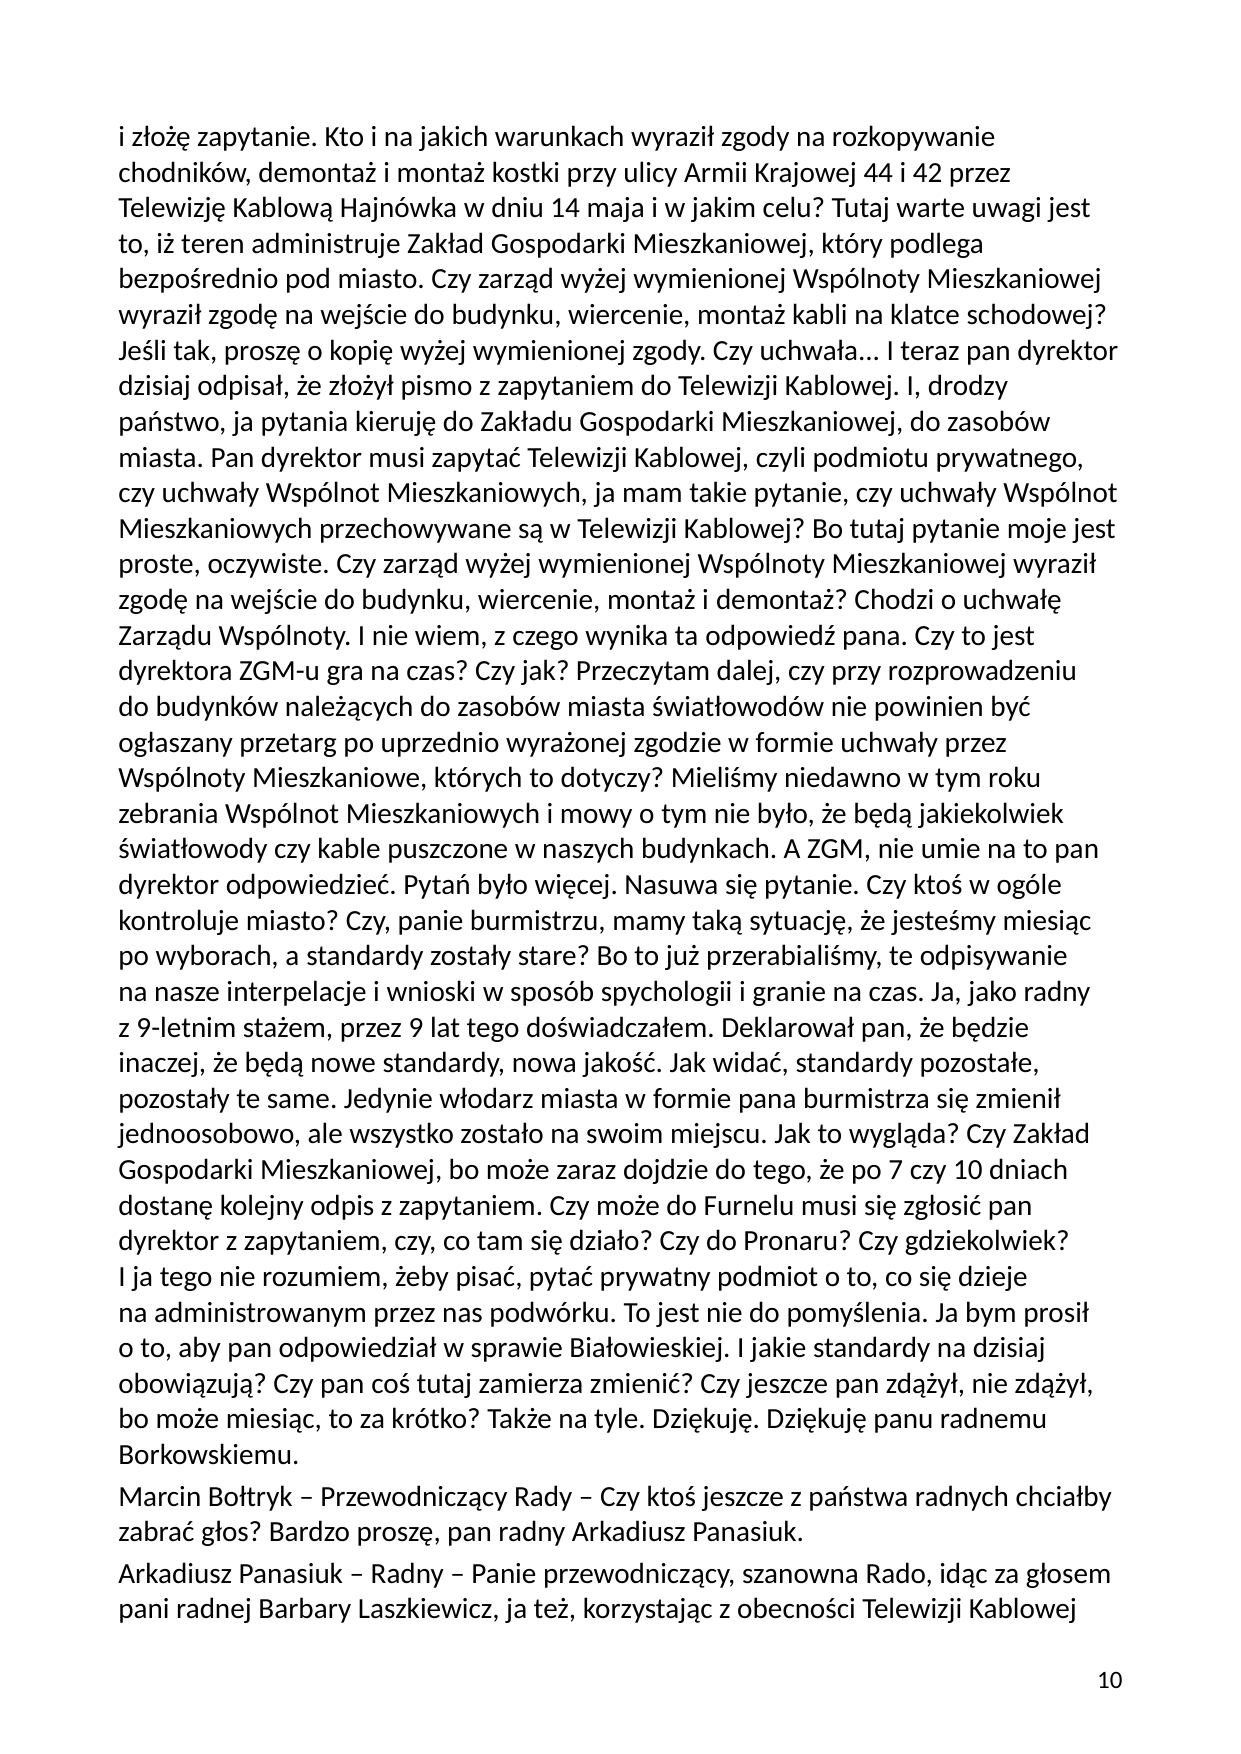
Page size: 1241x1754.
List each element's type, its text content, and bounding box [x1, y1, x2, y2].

text Arkadiusz Panasiuk – Radny – Panie przewodniczący, szanowna Rado, idąc za głosem pani radnej Barbary Laszkiewicz, ja też, korzystając z obecności Telewizji Kablowej [118, 1555, 1122, 1626]
text Marcin Bołtryk – Przewodniczący Rady – Czy ktoś jeszcze z państwa radnych chciałby zabrać głos? Bardzo proszę, pan radny Arkadiusz Panasiuk. [118, 1478, 1122, 1549]
text i złożę zapytanie. Kto i na jakich warunkach wyraził zgody na rozkopywanie chodników, demontaż i montaż kostki przy ulicy Armii Krajowej 44 i 42 przez Telewizję Kablową Hajnówka w dniu 14 maja i w jakim celu? Tutaj warte uwagi jest to, iż teren administruje Zakład Gospodarki Mieszkaniowej, który podlega bezpośrednio pod miasto. Czy zarząd wyżej wymienionej Wspólnoty Mieszkaniowej wyraził zgodę na wejście do budynku, wiercenie, montaż kabli na klatce schodowej? Jeśli tak, proszę o kopię wyżej wymienionej zgody. Czy uchwała... I teraz pan dyrektor dzisiaj odpisał, że złożył pismo z zapytaniem do Telewizji Kablowej. I, drodzy państwo, ja pytania kieruję do Zakładu Gospodarki Mieszkaniowej, do zasobów miasta. Pan dyrektor musi zapytać Telewizji Kablowej, czyli podmiotu prywatnego, czy uchwały Wspólnot Mieszkaniowych, ja mam takie pytanie, czy uchwały Wspólnot Mieszkaniowych przechowywane są w Telewizji Kablowej? Bo tutaj pytanie moje jest proste, oczywiste. Czy zarząd wyżej wymienionej Wspólnoty Mieszkaniowej wyraził zgodę na wejście do budynku, wiercenie, montaż i demontaż? Chodzi o uchwałę Zarządu Wspólnoty. I nie wiem, z czego wynika ta odpowiedź pana. Czy to jest dyrektora ZGM-u gra na czas? Czy jak? Przeczytam dalej, czy przy rozprowadzeniu do budynków należących do zasobów miasta światłowodów nie powinien być ogłaszany przetarg po uprzednio wyrażonej zgodzie w formie uchwały przez Wspólnoty Mieszkaniowe, których to dotyczy? Mieliśmy niedawno w tym roku zebrania Wspólnot Mieszkaniowych i mowy o tym nie było, że będą jakiekolwiek światłowody czy kable puszczone w naszych budynkach. A ZGM, nie umie na to pan dyrektor odpowiedzieć. Pytań było więcej. Nasuwa się pytanie. Czy ktoś w ogóle kontroluje miasto? Czy, panie burmistrzu, mamy taką sytuację, że jesteśmy miesiąc po wyborach, a standardy zostały stare? Bo to już przerabialiśmy, te odpisywanie na nasze interpelacje i wnioski w sposób spychologii i granie na czas. Ja, jako radny z 9‑letnim stażem, przez 9 lat tego doświadczałem. Deklarował pan, że będzie inaczej, że będą nowe standardy, nowa jakość. Jak widać, standardy pozostałe, pozostały te same. Jedynie włodarz miasta w formie pana burmistrza się zmienił jednoosobowo, ale wszystko zostało na swoim miejscu. Jak to wygląda? Czy Zakład Gospodarki Mieszkaniowej, bo może zaraz dojdzie do tego, że po 7 czy 10 dniach dostanę kolejny odpis z zapytaniem. Czy może do Furnelu musi się zgłosić pan dyrektor z zapytaniem, czy, co tam się działo? Czy do Pronaru? Czy gdziekolwiek? I ja tego nie rozumiem, żeby pisać, pytać prywatny podmiot o to, co się dzieje na administrowanym przez nas podwórku. To jest nie do pomyślenia. Ja bym prosił o to, aby pan odpowiedział w sprawie Białowieskiej. I jakie standardy na dzisiaj obowiązują? Czy pan coś tutaj zamierza zmienić? Czy jeszcze pan zdążył, nie zdążył, bo może miesiąc, to za krótko? Także na tyle. Dziękuję. Dziękuję panu radnemu Borkowskiemu. [118, 118, 1122, 1472]
